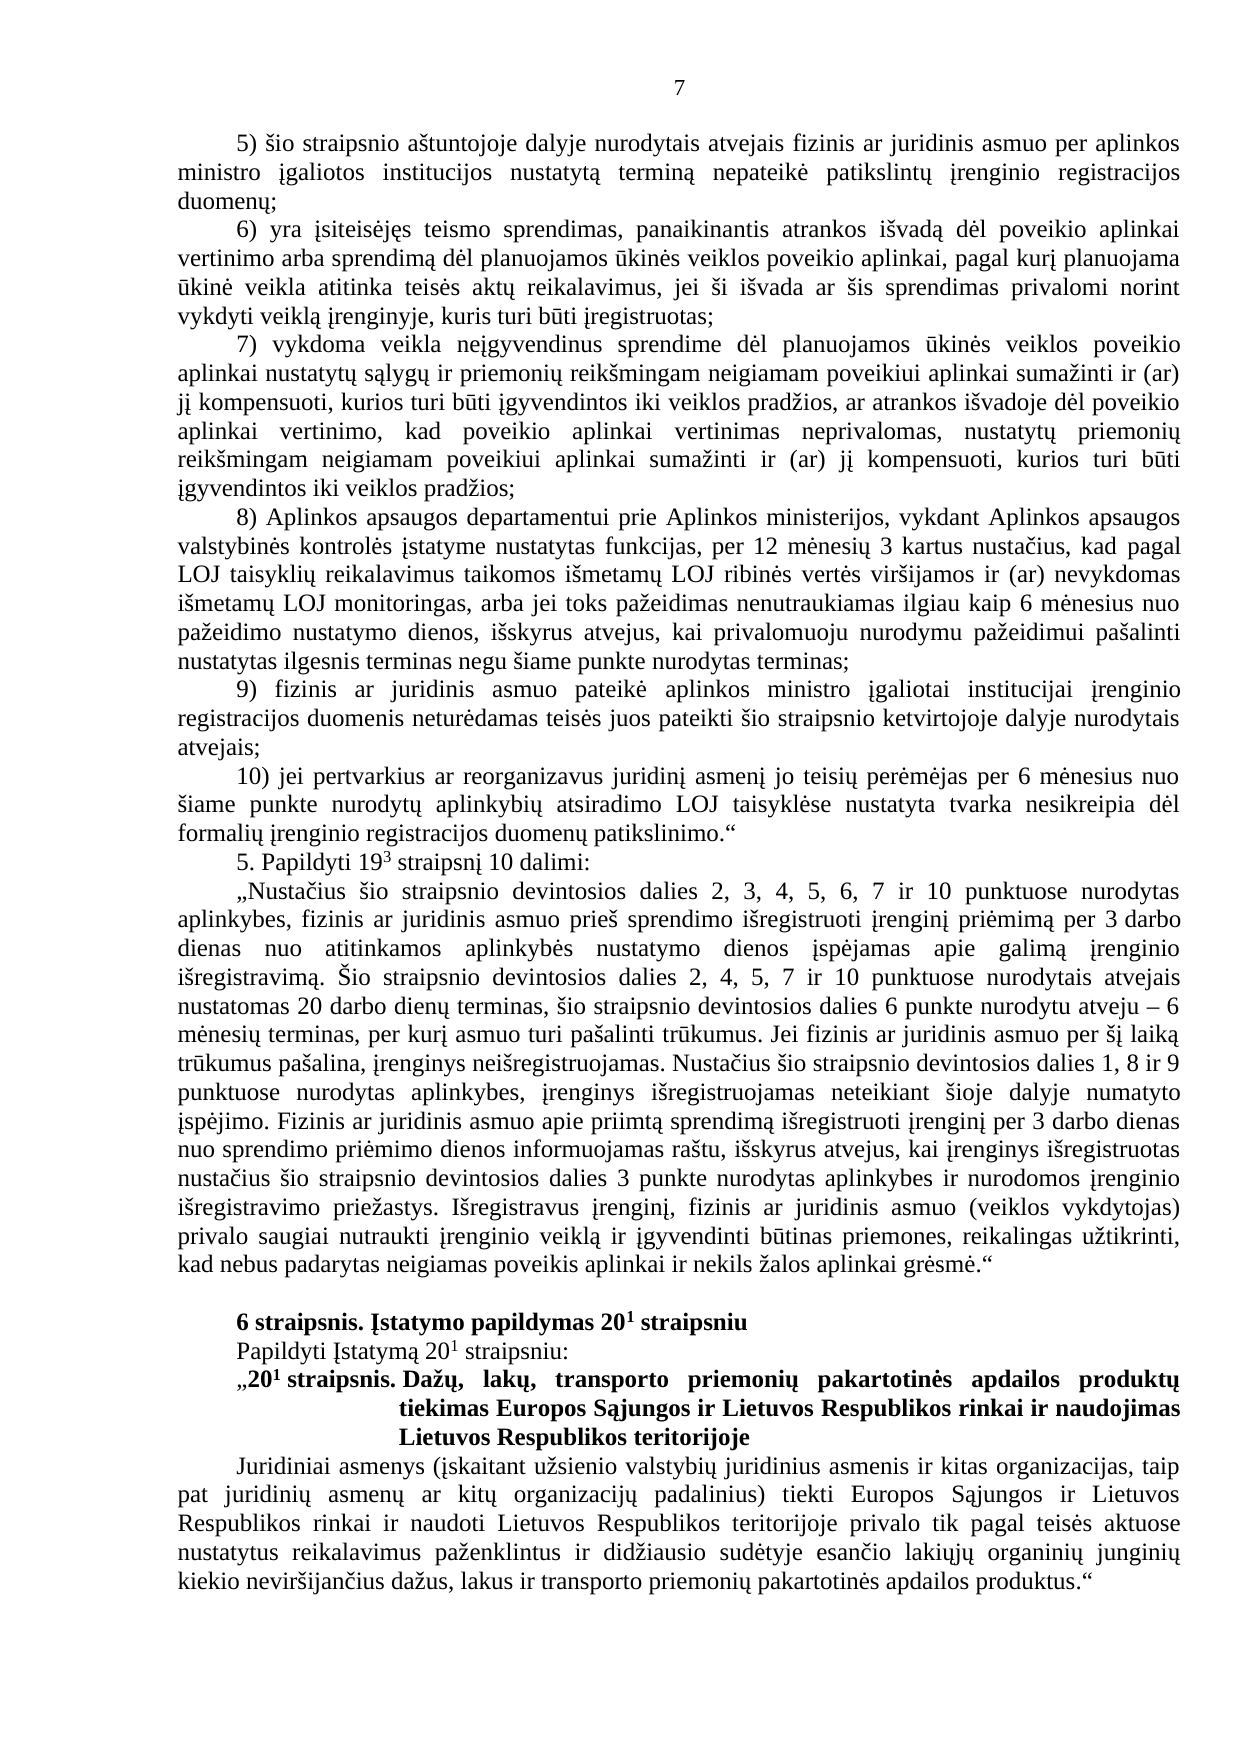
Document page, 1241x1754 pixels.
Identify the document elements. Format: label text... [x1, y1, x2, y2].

text 6 straipsnis. Įstatymo papildymas 201 straipsniu [177, 1307, 1181, 1336]
text 5) šio straipsnio aštuntojoje dalyje nurodytais atvejais fizinis ar juridinis asmuo per aplinkos ministro įgaliotos institucijos nustatytą terminą nepateikė patikslintų įrenginio registracijos duomenų; [177, 128, 1181, 214]
text Papildyti Įstatymą 201 straipsniu: [177, 1336, 1181, 1364]
text Juridiniai asmenys (įskaitant užsienio valstybių juridinius asmenis ir kitas organizacijas, taip pat juridinių asmenų ar kitų organizacijų padalinius) tiekti Europos Sąjungos ir Lietuvos Respublikos rinkai ir naudoti Lietuvos Respublikos teritorijoje privalo tik pagal teisės aktuose nustatytus reikalavimus paženklintus ir didžiausio sudėtyje esančio lakiųjų organinių junginių kiekio neviršijančius dažus, lakus ir transporto priemonių pakartotinės apdailos produktus.“ [177, 1451, 1181, 1594]
text 6) yra įsiteisėjęs teismo sprendimas, panaikinantis atrankos išvadą dėl poveikio aplinkai vertinimo arba sprendimą dėl planuojamos ūkinės veiklos poveikio aplinkai, pagal kurį planuojama ūkinė veikla atitinka teisės aktų reikalavimus, jei ši išvada ar šis sprendimas privalomi norint vykdyti veiklą įrenginyje, kuris turi būti įregistruotas; [177, 214, 1181, 329]
text 10) jei pertvarkius ar reorganizavus juridinį asmenį jo teisių perėmėjas per 6 mėnesius nuo šiame punkte nurodytų aplinkybių atsiradimo LOJ taisyklėse nustatyta tvarka nesikreipia dėl formalių įrenginio registracijos duomenų patikslinimo.“ [177, 761, 1181, 847]
text 9) fizinis ar juridinis asmuo pateikė aplinkos ministro įgaliotai institucijai įrenginio registracijos duomenis neturėdamas teisės juos pateikti šio straipsnio ketvirtojoje dalyje nurodytais atvejais; [177, 674, 1181, 761]
text „201 straipsnis. Dažų, lakų, transporto priemonių pakartotinės apdailos produktų tiekimas Europos Sąjungos ir Lietuvos Respublikos rinkai ir naudojimas Lietuvos Respublikos teritorijoje [236, 1364, 1181, 1451]
text „Nustačius šio straipsnio devintosios dalies 2, 3, 4, 5, 6, 7 ir 10 punktuose nurodytas aplinkybes, fizinis ar juridinis asmuo prieš sprendimo išregistruoti įrenginį priėmimą per 3 darbo dienas nuo atitinkamos aplinkybės nustatymo dienos įspėjamas apie galimą įrenginio išregistravimą. Šio straipsnio devintosios dalies 2, 4, 5, 7 ir 10 punktuose nurodytais atvejais nustatomas 20 darbo dienų terminas, šio straipsnio devintosios dalies 6 punkte nurodytu atveju – 6 mėnesių terminas, per kurį asmuo turi pašalinti trūkumus. Jei fizinis ar juridinis asmuo per šį laiką trūkumus pašalina, įrenginys neišregistruojamas. Nustačius šio straipsnio devintosios dalies 1, 8 ir 9 punktuose nurodytas aplinkybes, įrenginys išregistruojamas neteikiant šioje dalyje numatyto įspėjimo. Fizinis ar juridinis asmuo apie priimtą sprendimą išregistruoti įrenginį per 3 darbo dienas nuo sprendimo priėmimo dienos informuojamas raštu, išskyrus atvejus, kai įrenginys išregistruotas nustačius šio straipsnio devintosios dalies 3 punkte nurodytas aplinkybes ir nurodomos įrenginio išregistravimo priežastys. Išregistravus įrenginį, fizinis ar juridinis asmuo (veiklos vykdytojas) privalo saugiai nutraukti įrenginio veiklą ir įgyvendinti būtinas priemones, reikalingas užtikrinti, kad nebus padarytas neigiamas poveikis aplinkai ir nekils žalos aplinkai grėsmė.“ [177, 876, 1181, 1278]
text 5. Papildyti 193 straipsnį 10 dalimi: [177, 847, 1181, 876]
text 7) vykdoma veikla neįgyvendinus sprendime dėl planuojamos ūkinės veiklos poveikio aplinkai nustatytų sąlygų ir priemonių reikšmingam neigiamam poveikiui aplinkai sumažinti ir (ar) jį kompensuoti, kurios turi būti įgyvendintos iki veiklos pradžios, ar atrankos išvadoje dėl poveikio aplinkai vertinimo, kad poveikio aplinkai vertinimas neprivalomas, nustatytų priemonių reikšmingam neigiamam poveikiui aplinkai sumažinti ir (ar) jį kompensuoti, kurios turi būti įgyvendintos iki veiklos pradžios; [177, 329, 1181, 502]
text 8) Aplinkos apsaugos departamentui prie Aplinkos ministerijos, vykdant Aplinkos apsaugos valstybinės kontrolės įstatyme nustatytas funkcijas, per 12 mėnesių 3 kartus nustačius, kad pagal LOJ taisyklių reikalavimus taikomos išmetamų LOJ ribinės vertės viršijamos ir (ar) nevykdomas išmetamų LOJ monitoringas, arba jei toks pažeidimas nenutraukiamas ilgiau kaip 6 mėnesius nuo pažeidimo nustatymo dienos, išskyrus atvejus, kai privalomuoju nurodymu pažeidimui pašalinti nustatytas ilgesnis terminas negu šiame punkte nurodytas terminas; [177, 502, 1181, 674]
